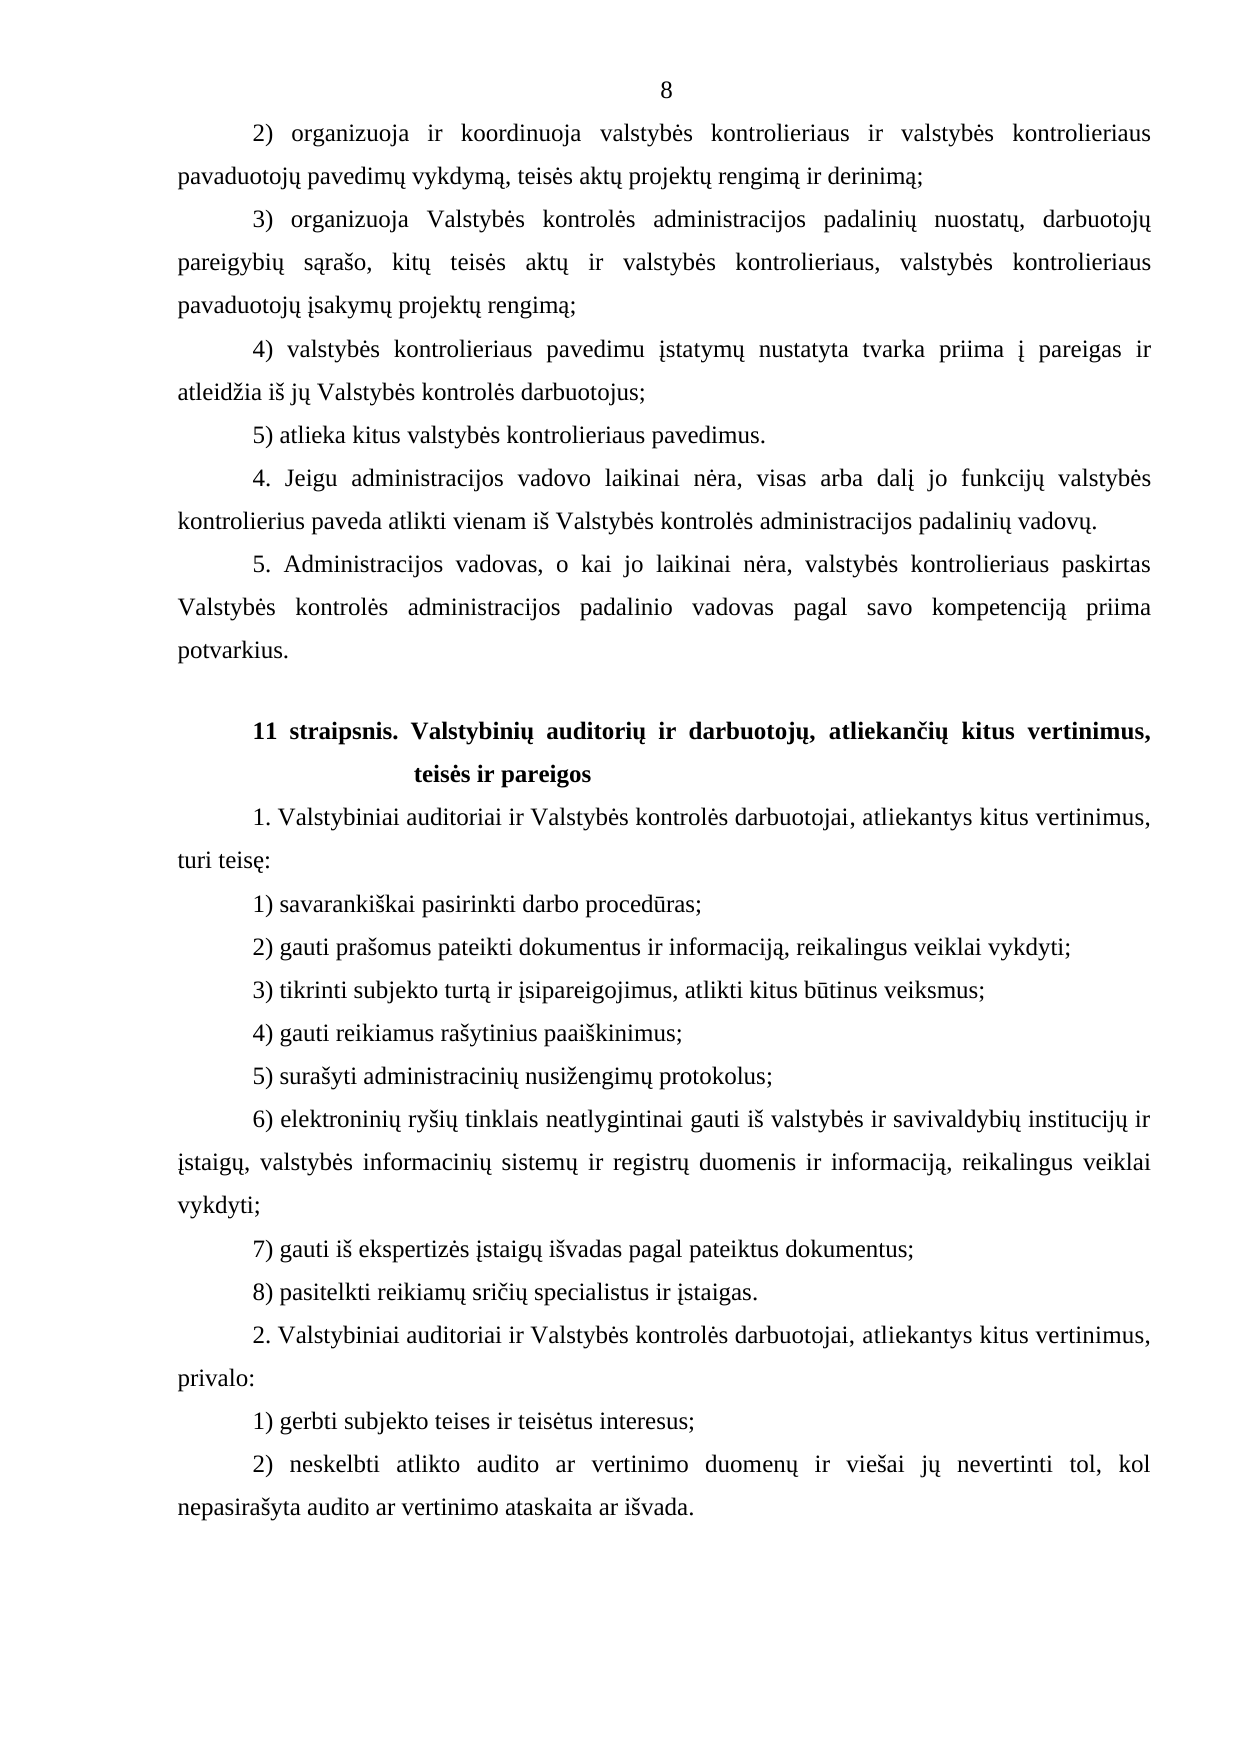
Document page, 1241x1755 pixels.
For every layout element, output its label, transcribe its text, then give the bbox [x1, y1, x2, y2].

text 5) atlieka kitus valstybės kontrolieriaus pavedimus. [177, 420, 1152, 449]
text 4. Jeigu administracijos vadovo laikinai nėra, visas arba dalį jo funkcijų valstybės kontrolierius paveda atlikti vienam iš Valstybės kontrolės administracijos padalinių vadovų. [177, 463, 1152, 535]
text 3) organizuoja Valstybės kontrolės administracijos padalinių nuostatų, darbuotojų pareigybių sąrašo, kitų teisės aktų ir valstybės kontrolieriaus, valstybės kontrolieriaus pavaduotojų įsakymų projektų rengimą; [177, 204, 1152, 319]
text 2) gauti prašomus pateikti dokumentus ir informaciją, reikalingus veiklai vykdyti; [177, 932, 1152, 961]
text 2. Valstybiniai auditoriai ir Valstybės kontrolės darbuotojai, atliekantys kitus vertinimus, privalo: [177, 1320, 1152, 1392]
text 6) elektroninių ryšių tinklais neatlygintinai gauti iš valstybės ir savivaldybių institucijų ir įstaigų, valstybės informacinių sistemų ir registrų duomenis ir informaciją, reikalingus veiklai vykdyti; [177, 1104, 1152, 1219]
text 1) savarankiškai pasirinkti darbo procedūras; [177, 889, 1152, 917]
text 1. Valstybiniai auditoriai ir Valstybės kontrolės darbuotojai, atliekantys kitus vertinimus, turi teisę: [177, 802, 1152, 874]
text 4) valstybės kontrolieriaus pavedimu įstatymų nustatyta tvarka priima į pareigas ir atleidžia iš jų Valstybės kontrolės darbuotojus; [177, 334, 1152, 406]
text 8) pasitelkti reikiamų sričių specialistus ir įstaigas. [177, 1277, 1152, 1306]
text 7) gauti iš ekspertizės įstaigų išvadas pagal pateiktus dokumentus; [177, 1234, 1152, 1262]
text 3) tikrinti subjekto turtą ir įsipareigojimus, atlikti kitus būtinus veiksmus; [177, 975, 1152, 1004]
text 4) gauti reikiamus rašytinius paaiškinimus; [177, 1018, 1152, 1047]
text 2) organizuoja ir koordinuoja valstybės kontrolieriaus ir valstybės kontrolieriaus pavaduotojų pavedimų vykdymą, teisės aktų projektų rengimą ir derinimą; [177, 118, 1152, 190]
text 11 straipsnis. Valstybinių auditorių ir darbuotojų, atliekančių kitus vertinimus, teisės ir pareigos [252, 716, 1152, 788]
text 2) neskelbti atlikto audito ar vertinimo duomenų ir viešai jų nevertinti tol, kol nepasirašyta audito ar vertinimo ataskaita ar išvada. [177, 1449, 1152, 1521]
text 1) gerbti subjekto teises ir teisėtus interesus; [177, 1406, 1152, 1435]
text 5. Administracijos vadovas, o kai jo laikinai nėra, valstybės kontrolieriaus paskirtas Valstybės kontrolės administracijos padalinio vadovas pagal savo kompetenciją priima potvarkius. [177, 549, 1152, 664]
text 5) surašyti administracinių nusižengimų protokolus; [177, 1061, 1152, 1090]
